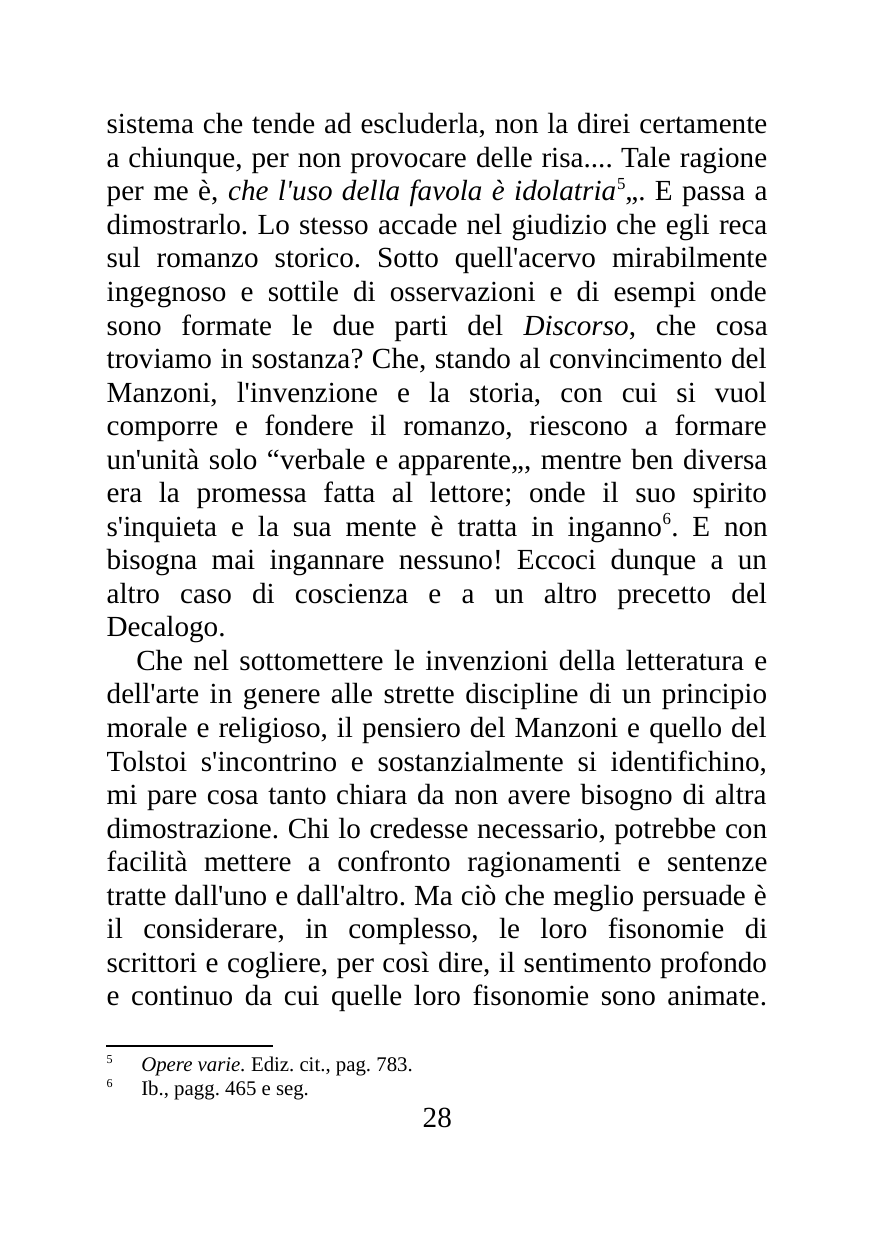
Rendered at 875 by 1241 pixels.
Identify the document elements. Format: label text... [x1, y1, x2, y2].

text Che nel sottomettere le invenzioni della letteratura e dell'arte in genere alle strette discipline di un principio morale e religioso, il pensiero del Manzoni e quello del Tolstoi s'incontrino e sostanzialmente si identifichino, mi pare cosa tanto chiara da non avere bisogno di altra dimostrazione. Chi lo credesse necessario, potrebbe con facilità mettere a confronto ragionamenti e sentenze tratte dall'uno e dall'altro. Ma ciò che meglio persuade è il considerare, in complesso, le loro fisonomie di scrittori e cogliere, per così dire, il sentimento profondo e continuo da cui quelle loro fisonomie sono animate. [106, 643, 768, 1012]
text sistema che tende ad escluderla, non la direi certamente a chiunque, per non provocare delle risa.... Tale ragione per me è, che l'uso della favola è idolatria„. E passa a dimostrarlo. Lo stesso accade nel giudizio che egli reca sul romanzo storico. Sotto quell'acervo mirabilmente ingegnoso e sottile di osservazioni e di esempi onde sono formate le due parti del Discorso, che cosa troviamo in sostanza? Che, stando al convincimento del Manzoni, l'invenzione e la storia, con cui si vuol comporre e fondere il romanzo, riescono a formare un'unità solo “verbale e apparente„, mentre ben diversa era la promessa fatta al lettore; onde il suo spirito s'inquieta e la sua mente è tratta in inganno. E non bisogna mai ingannare nessuno! Eccoci dunque a un altro caso di coscienza e a un altro precetto del Decalogo. [106, 106, 768, 643]
text Ib., pagg. 465 e seg. [106, 1076, 768, 1100]
text Opere varie. Ediz. cit., pag. 783. [106, 1052, 768, 1076]
